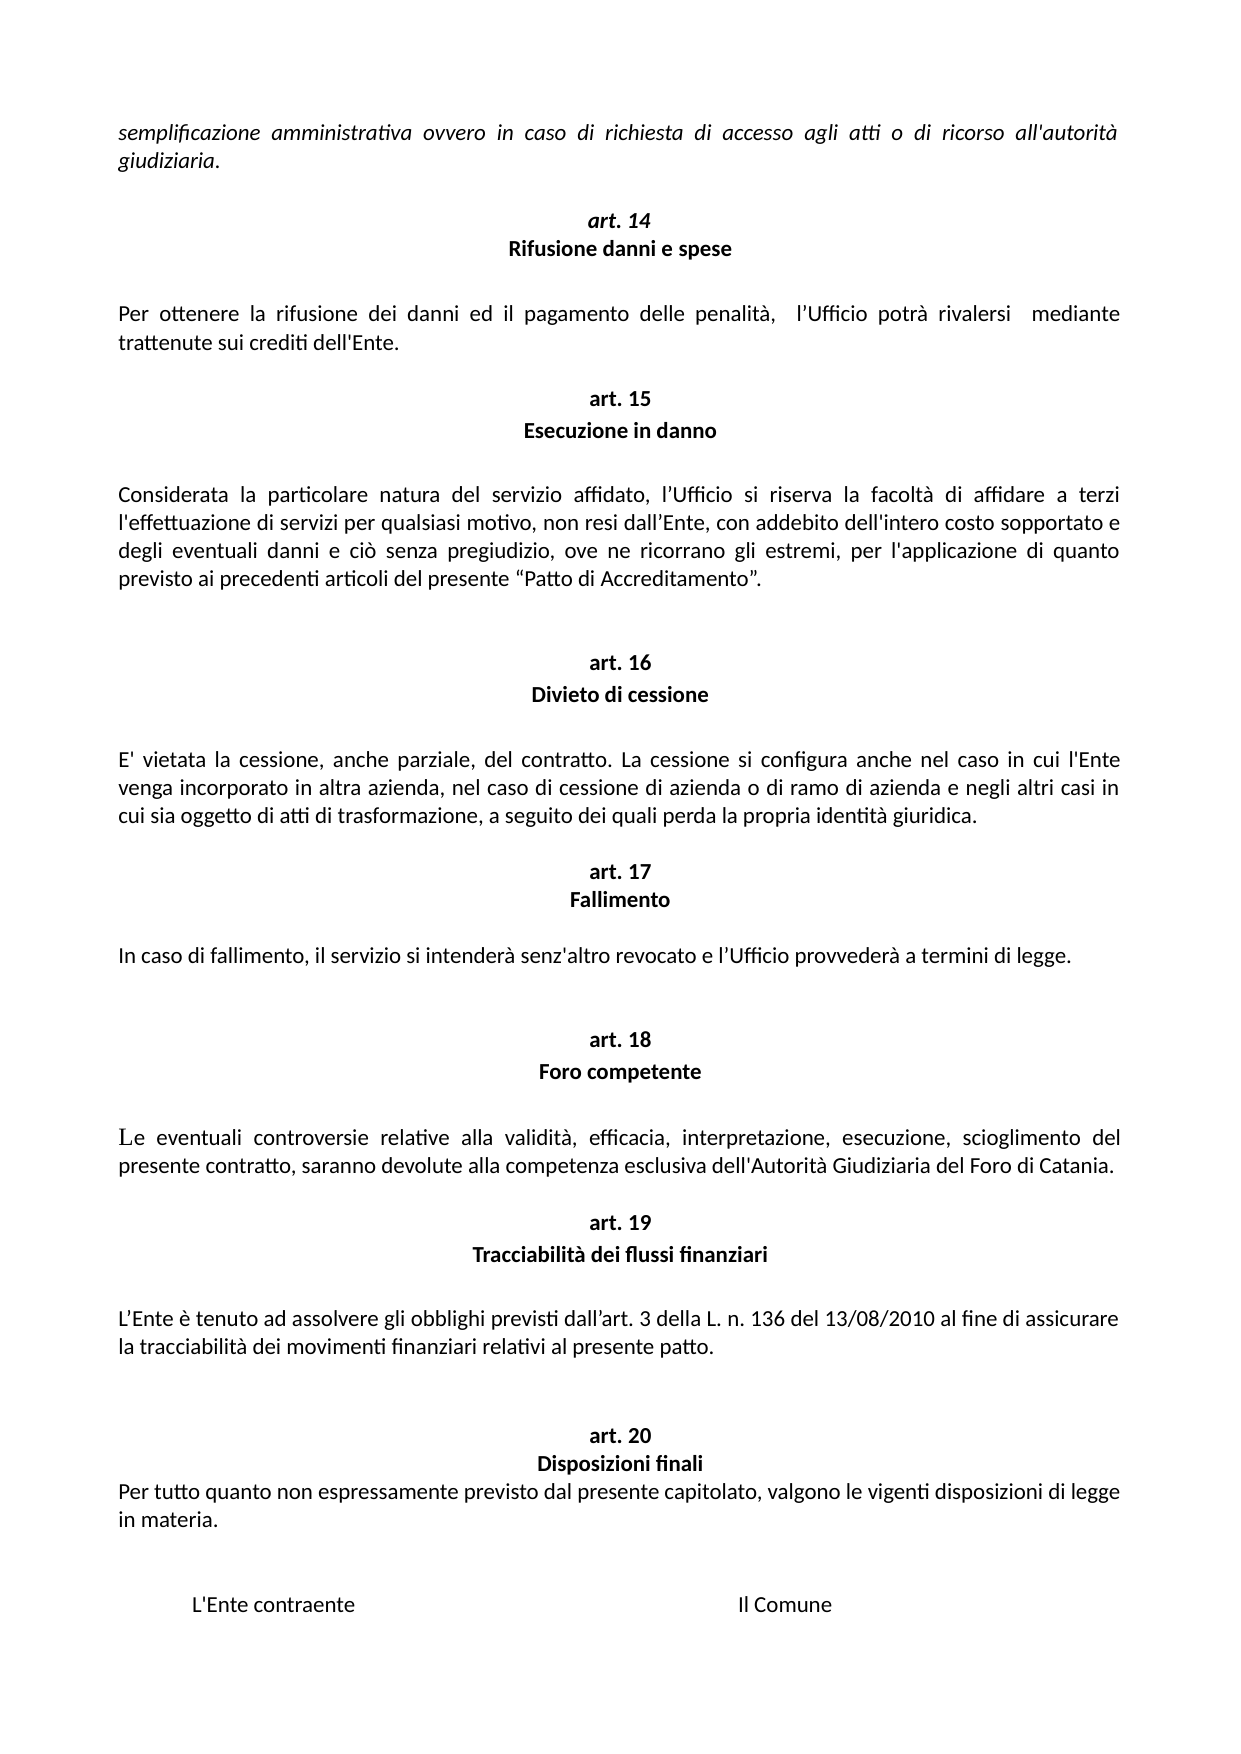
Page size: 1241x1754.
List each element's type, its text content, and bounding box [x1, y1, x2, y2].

text Per tutto quanto non espressamente previsto dal presente capitolato, valgono le vigenti disposizioni di legge in materia. [118, 1477, 1122, 1533]
text art. 18 [118, 1025, 1122, 1053]
text art. 16 [118, 648, 1122, 676]
text Fallimento [118, 885, 1122, 913]
text Rifusione danni e spese [118, 234, 1122, 262]
text art. 19 [118, 1208, 1122, 1236]
text Per ottenere la rifusione dei danni ed il pagamento delle penalità, l’Ufficio potrà rivalersi mediante trattenute sui crediti dell'Ente. [118, 299, 1122, 356]
text Disposizioni finali [118, 1449, 1122, 1477]
text art. 17 [118, 857, 1122, 885]
text art. 20 [118, 1421, 1122, 1449]
text L'Ente contraente Il Comune [118, 1590, 1122, 1618]
text art. 15 [118, 384, 1122, 412]
text art. 14 [118, 206, 1122, 234]
text Le eventuali controversie relative alla validità, efficacia, interpretazione, esecuzione, scioglimento del presente contratto, saranno devolute alla competenza esclusiva dell'Autorità Giudiziaria del Foro di Catania. [118, 1122, 1122, 1179]
text Tracciabilità dei flussi finanziari [118, 1240, 1122, 1268]
text L’Ente è tenuto ad assolvere gli obblighi previsti dall’art. 3 della L. n. 136 del 13/08/2010 al fine di assicurare la tracciabilità dei movimenti finanziari relativi al presente patto. [118, 1304, 1122, 1360]
text Considerata la particolare natura del servizio affidato, l’Ufficio si riserva la facoltà di affidare a terzi l'effettuazione di servizi per qualsiasi motivo, non resi dall’Ente, con addebito dell'intero costo sopportato e degli eventuali danni e ciò senza pregiudizio, ove ne ricorrano gli estremi, per l'applicazione di quanto previsto ai precedenti articoli del presente “Patto di Accreditamento”. [118, 480, 1122, 592]
text semplificazione amministrativa ovvero in caso di richiesta di accesso agli atti o di ricorso all'autorità giudiziaria. [118, 118, 1122, 174]
text Foro competente [118, 1057, 1122, 1085]
text In caso di fallimento, il servizio si intenderà senz'altro revocato e l’Ufficio provvederà a termini di legge. [118, 941, 1122, 969]
text E' vietata la cessione, anche parziale, del contratto. La cessione si configura anche nel caso in cui l'Ente venga incorporato in altra azienda, nel caso di cessione di azienda o di ramo di azienda e negli altri casi in cui sia oggetto di atti di trasformazione, a seguito dei quali perda la propria identità giuridica. [118, 745, 1122, 829]
text Esecuzione in danno [118, 416, 1122, 444]
text Divieto di cessione [118, 681, 1122, 708]
